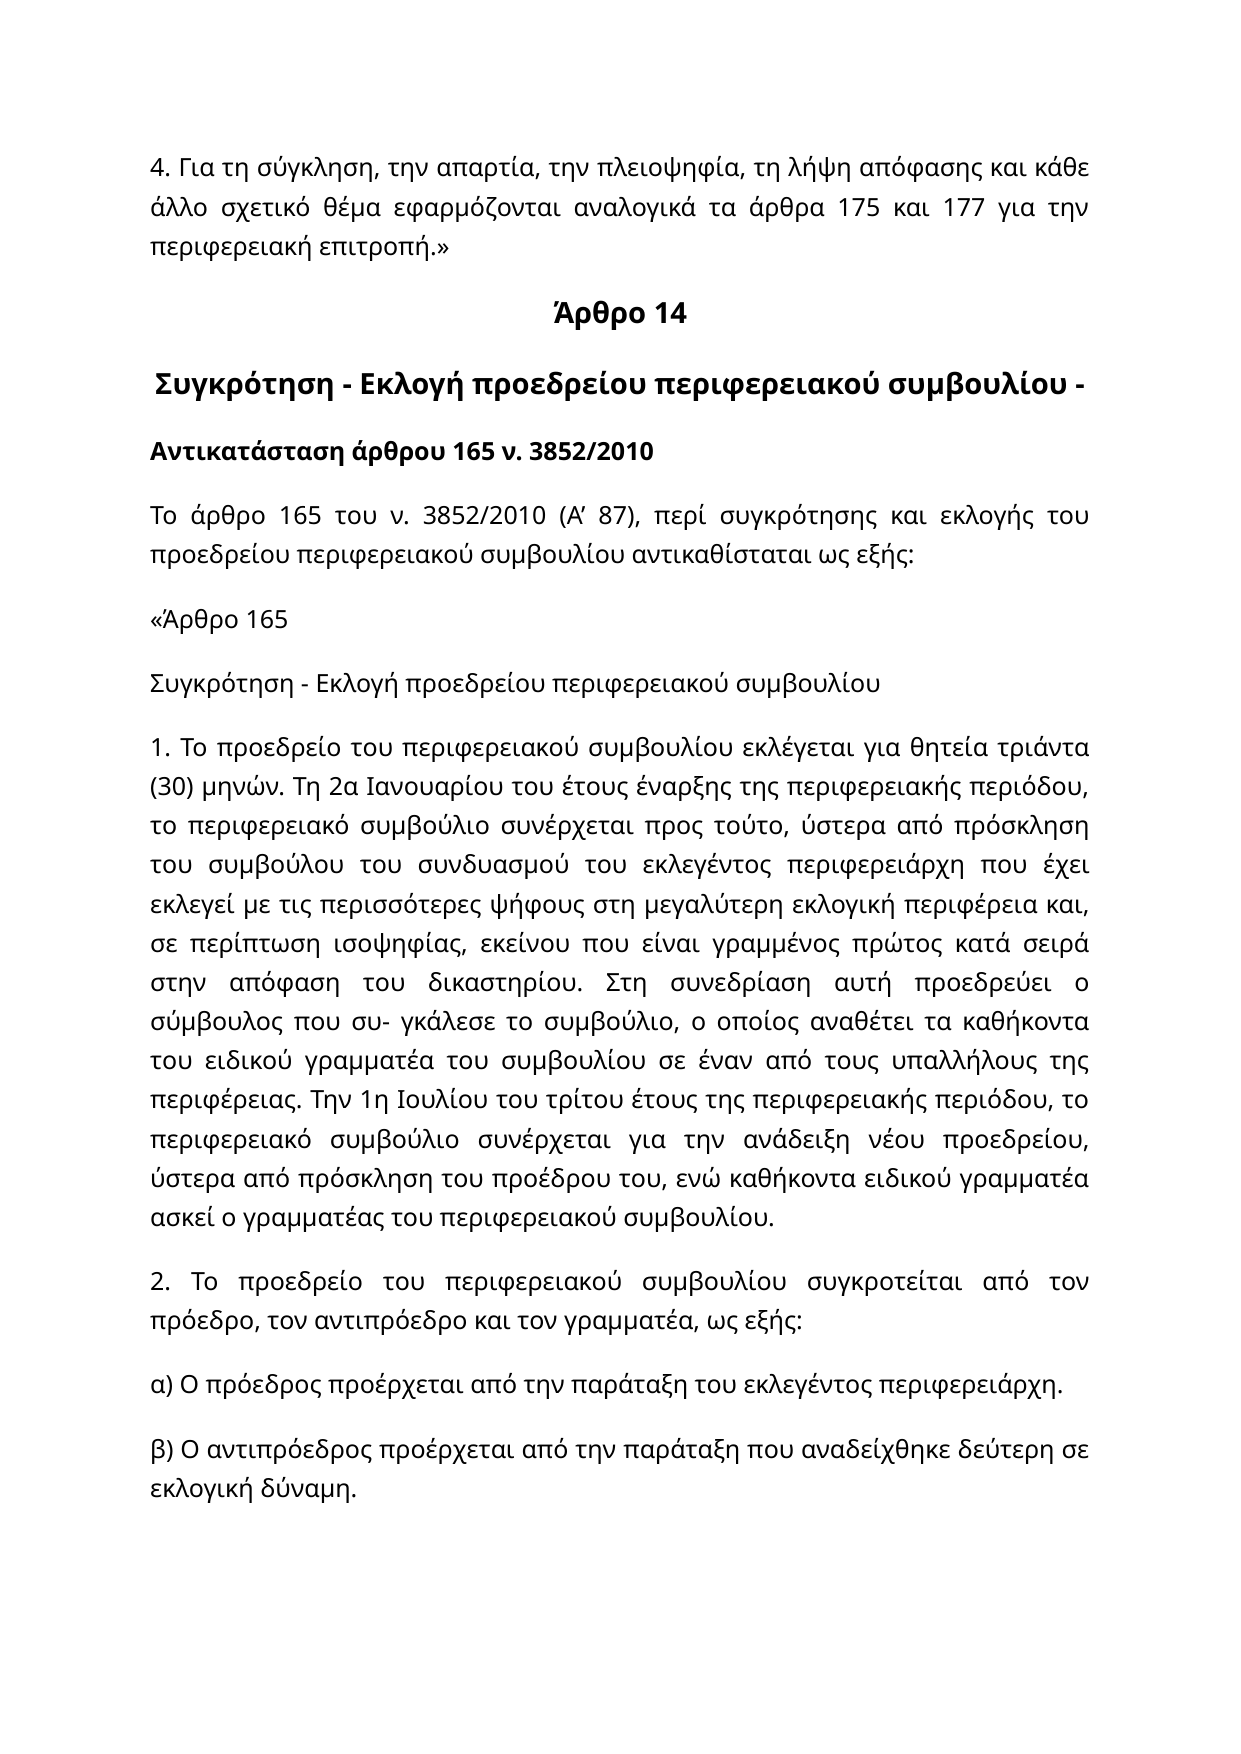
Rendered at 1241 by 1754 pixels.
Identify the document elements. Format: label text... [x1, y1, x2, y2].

text α) Ο πρόεδρος προέρχεται από την παράταξη του εκλεγέντος περιφερειάρχη. [150, 1367, 1090, 1401]
subtitle Συγκρότηση - Εκλογή προεδρείου περιφερειακού συμβουλίου - [150, 363, 1090, 403]
subtitle Άρθρο 14 [150, 292, 1090, 332]
text 1. Το προεδρείο του περιφερειακού συμβουλίου εκλέγεται για θητεία τριάντα (30) μηνών. Τη 2α Ιανουαρίου του έτους έναρξης της περιφερειακής περιόδου, το περιφερειακό συμβούλιο συνέρχεται προς τούτο, ύστερα από πρόσκληση του συμβούλου του συνδυασμού του εκλεγέντος περιφερειάρχη που έχει εκλεγεί με τις περισσότερες ψήφους στη μεγαλύτερη εκλογική περιφέρεια και, σε περίπτωση ισοψηφίας, εκείνου που είναι γραμμένος πρώτος κατά σειρά στην απόφαση του δικαστηρίου. Στη συνεδρίαση αυτή προεδρεύει ο σύμβουλος που συ- γκάλεσε το συμβούλιο, ο οποίος αναθέτει τα καθήκοντα του ειδικού γραμματέα του συμβουλίου σε έναν από τους υπαλλήλους της περιφέρειας. Την 1η Ιουλίου του τρίτου έτους της περιφερειακής περιόδου, το περιφερειακό συμβούλιο συνέρχεται για την ανάδειξη νέου προεδρείου, ύστερα από πρόσκληση του προέδρου του, ενώ καθήκοντα ειδικού γραμματέα ασκεί ο γραμματέας του περιφερειακού συμβουλίου. [150, 729, 1090, 1234]
text Συγκρότηση - Εκλογή προεδρείου περιφερειακού συμβουλίου [150, 665, 1090, 699]
text «Άρθρο 165 [150, 601, 1090, 635]
text 4. Για τη σύγκληση, την απαρτία, την πλειοψηφία, τη λήψη απόφασης και κάθε άλλο σχετικό θέμα εφαρμόζονται αναλογικά τα άρθρα 175 και 177 για την περιφερειακή επιτροπή.» [150, 150, 1090, 262]
text Αντικατάσταση άρθρου 165 ν. 3852/2010 [150, 434, 1090, 468]
text β) Ο αντιπρόεδρος προέρχεται από την παράταξη που αναδείχθηκε δεύτερη σε εκλογική δύναμη. [150, 1431, 1090, 1504]
text Το άρθρο 165 του ν. 3852/2010 (Α’ 87), περί συγκρότησης και εκλογής του προεδρείου περιφερειακού συμβουλίου αντικαθίσταται ως εξής: [150, 498, 1090, 571]
text 2. Το προεδρείο του περιφερειακού συμβουλίου συγκροτείται από τον πρόεδρο, τον αντιπρόεδρο και τον γραμματέα, ως εξής: [150, 1264, 1090, 1337]
